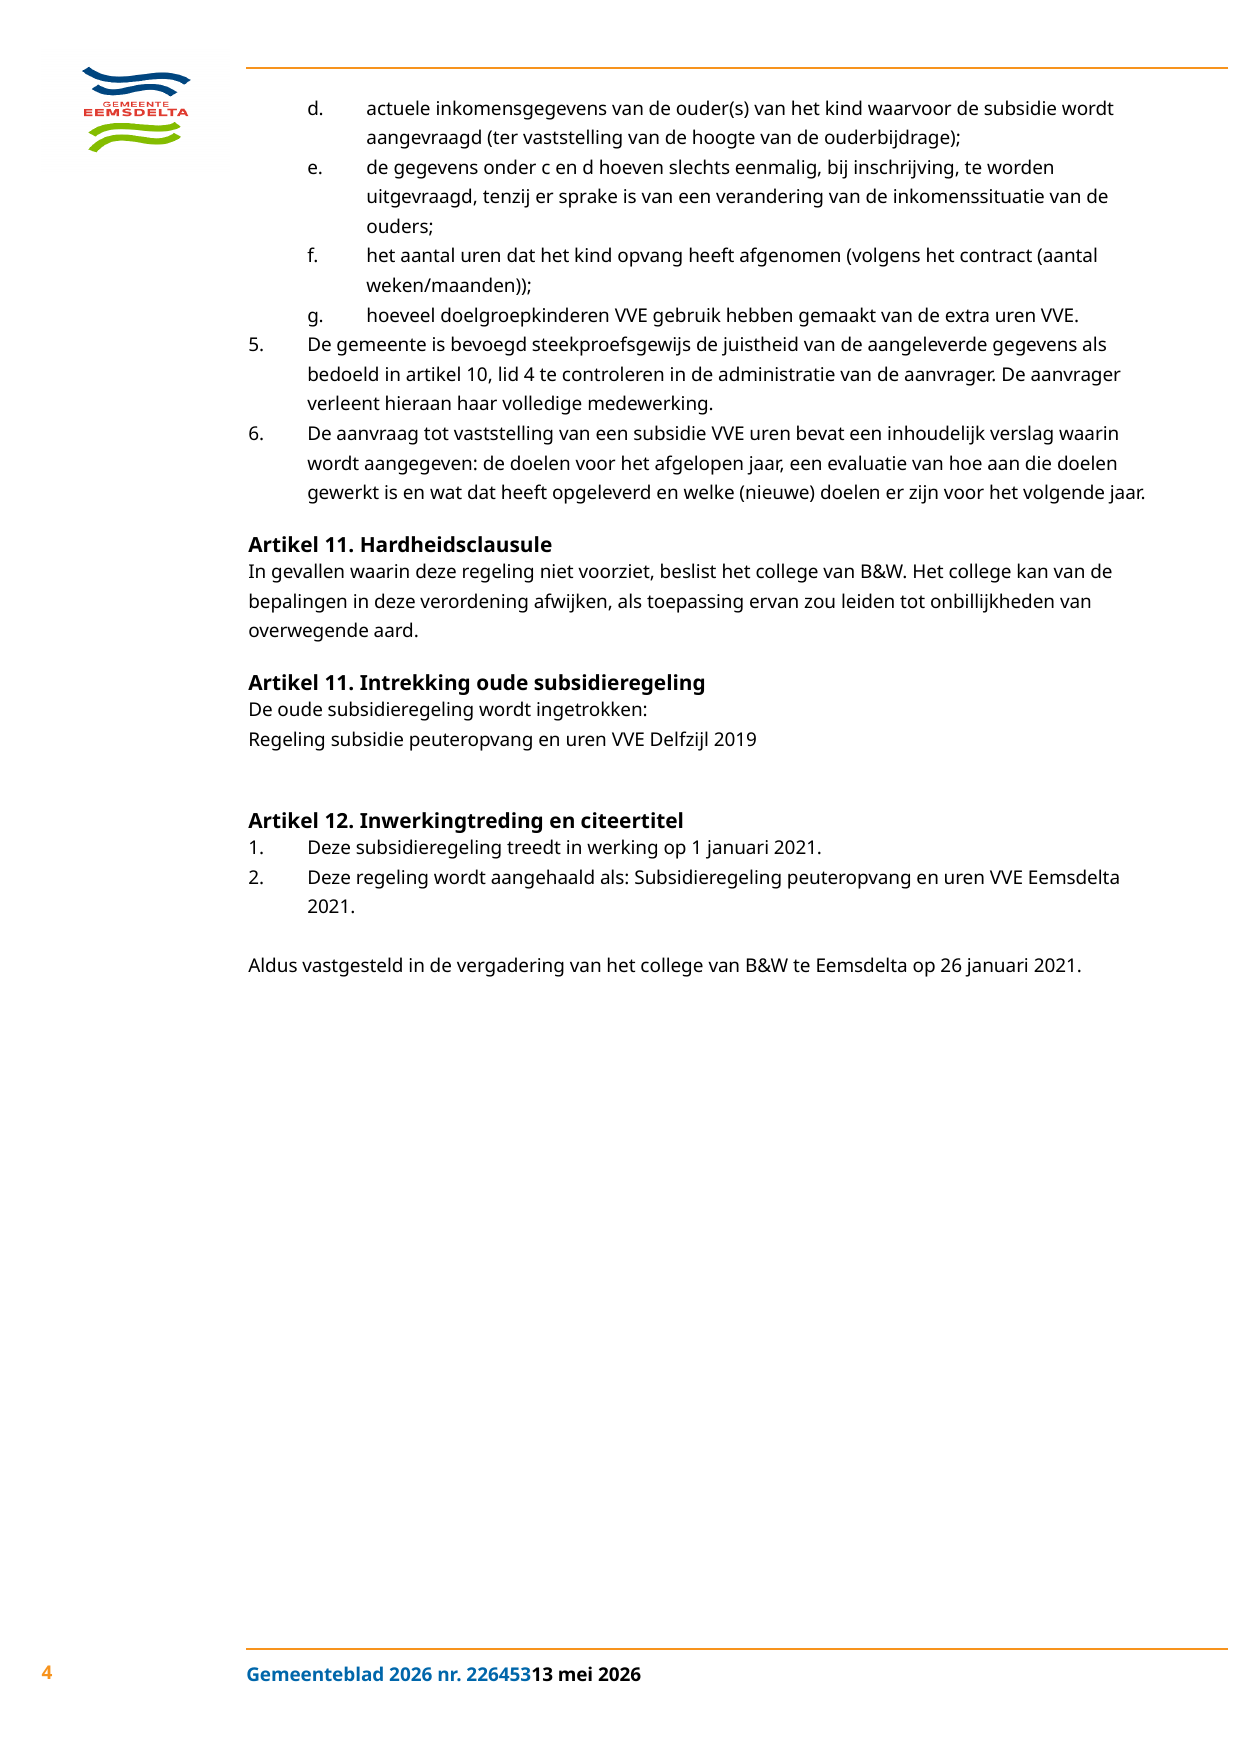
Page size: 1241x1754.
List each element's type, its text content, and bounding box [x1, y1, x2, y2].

list Deze regeling wordt aangehaald als: Subsidieregeling peuteropvang en uren VVE Eemsdelta 2021. [248, 864, 1152, 919]
picture [41, 47, 231, 172]
list actuele inkomensgegevens van de ouder(s) van het kind waarvoor de subsidie wordt aangevraagd (ter vaststelling van de hoogte van de ouderbijdrage); [307, 95, 1152, 150]
text In gevallen waarin deze regeling niet voorziet, beslist het college van B&W. Het college kan van de bepalingen in deze verordening afwijken, als toepassing ervan zou leiden tot onbillijkheden van overwegende aard. [248, 558, 1152, 643]
list De gemeente is bevoegd steekproefsgewijs de juistheid van de aangeleverde gegevens als bedoeld in artikel 10, lid 4 te controleren in de administratie van de aanvrager. De aanvrager verleent hieraan haar volledige medewerking. [248, 331, 1152, 416]
text Aldus vastgesteld in de vergadering van het college van B&W te Eemsdelta op 26 januari 2021. [248, 953, 1152, 978]
list het aantal uren dat het kind opvang heeft afgenomen (volgens het contract (aantal weken/maanden)); [307, 243, 1152, 298]
text De oude subsidieregeling wordt ingetrokken: [248, 696, 1152, 722]
list De aanvraag tot vaststelling van een subsidie VVE uren bevat een inhoudelijk verslag waarin wordt aangegeven: de doelen voor het afgelopen jaar, een evaluatie van hoe aan die doelen gewerkt is en wat dat heeft opgeleverd en welke (nieuwe) doelen er zijn voor het volgende jaar. [248, 420, 1152, 505]
text Artikel 11. Hardheidsclausule [248, 530, 1152, 558]
text Artikel 12. Inwerkingtreding en citeertitel [248, 806, 1152, 834]
list Deze subsidieregeling treedt in werking op 1 januari 2021. [248, 834, 1152, 860]
list de gegevens onder c en d hoeven slechts eenmalig, bij inschrijving, te worden uitgevraagd, tenzij er sprake is van een verandering van de inkomenssituatie van de ouders; [307, 154, 1152, 239]
list hoeveel doelgroepkinderen VVE gebruik hebben gemaakt van de extra uren VVE. [307, 302, 1152, 328]
text Regeling subsidie peuteropvang en uren VVE Delfzijl 2019 [248, 726, 1152, 752]
text Artikel 11. Intrekking oude subsidieregeling [248, 668, 1152, 696]
